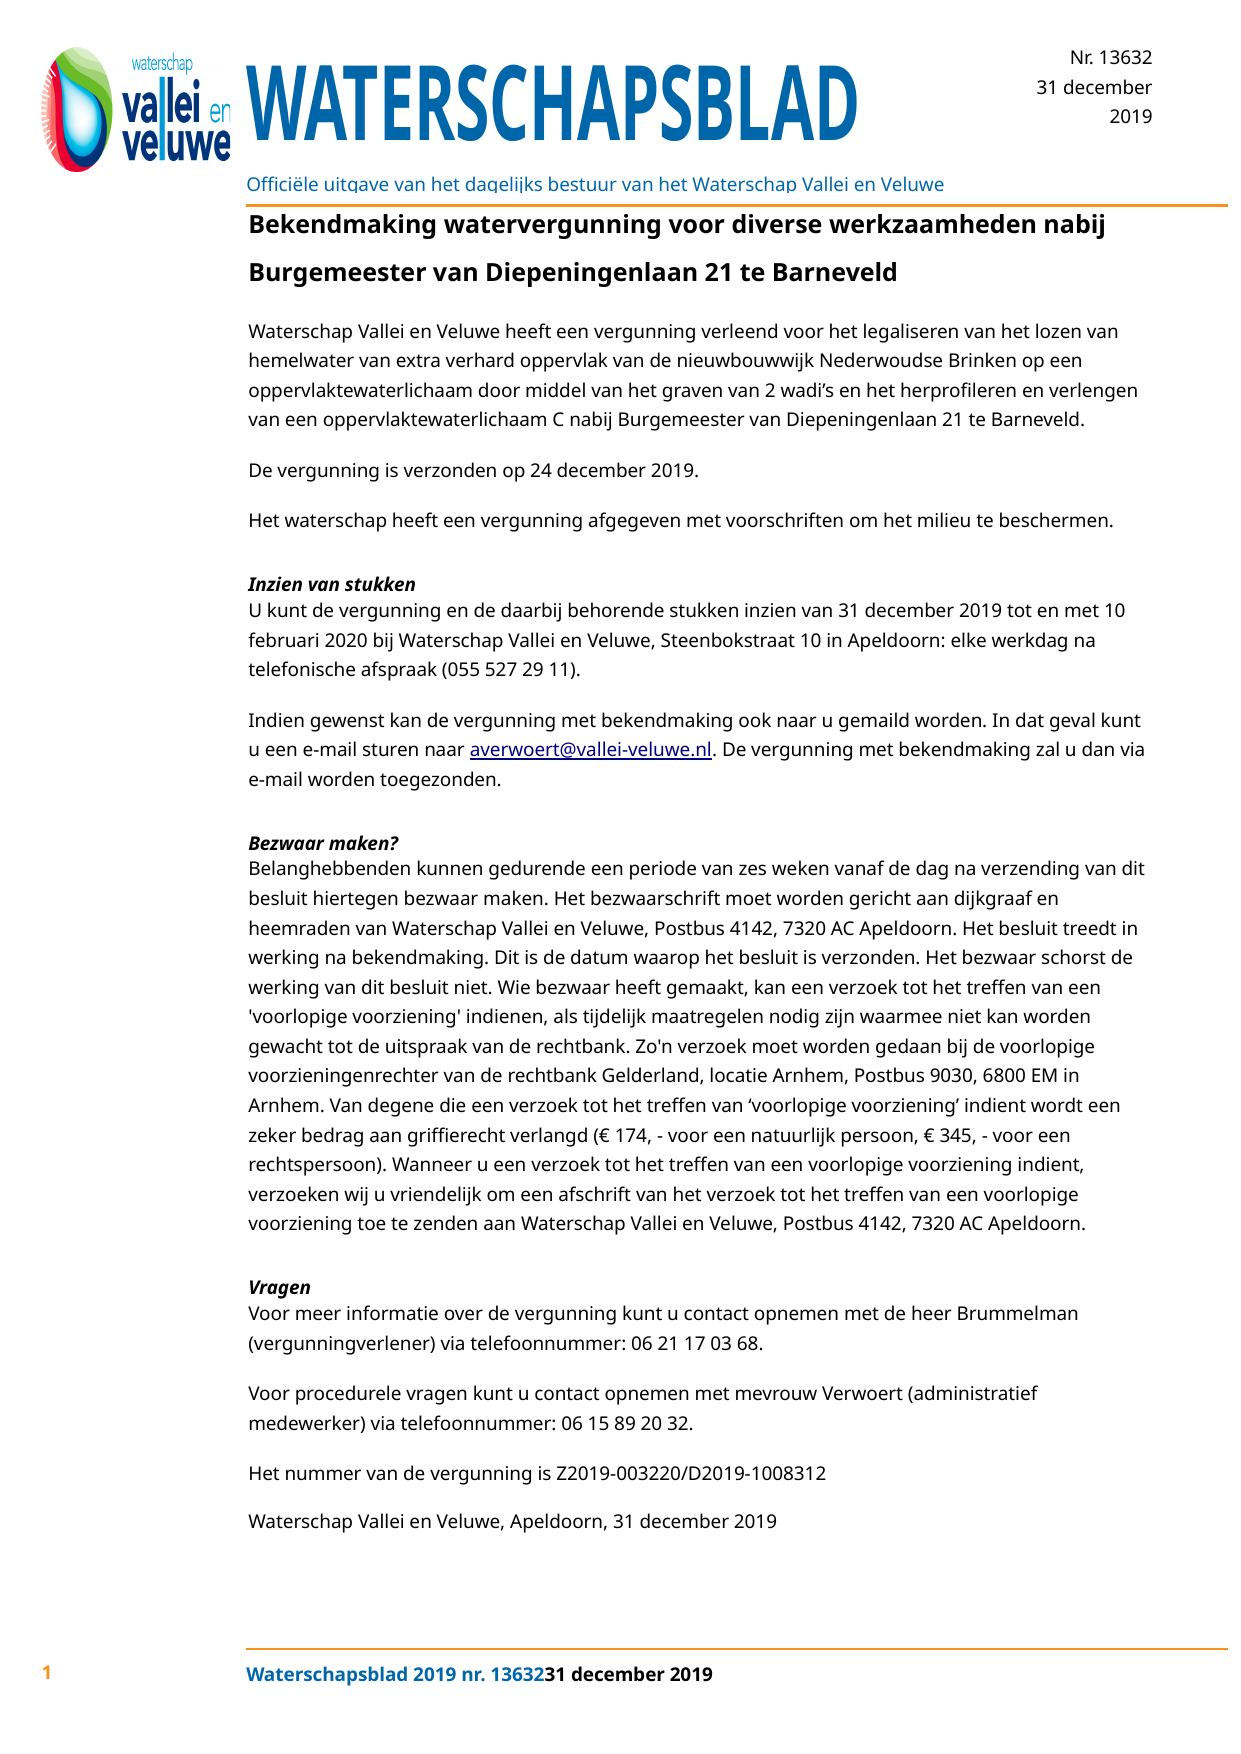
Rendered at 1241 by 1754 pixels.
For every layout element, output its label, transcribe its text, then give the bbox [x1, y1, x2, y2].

text Waterschap Vallei en Veluwe heeft een vergunning verleend voor het legaliseren van het lozen van hemelwater van extra verhard oppervlak van de nieuwbouwwijk Nederwoudse Brinken op een oppervlaktewaterlichaam door middel van het graven van 2 wadi’s en het herprofileren en verlengen van een oppervlaktewaterlichaam C nabij Burgemeester van Diepeningenlaan 21 te Barneveld. [248, 318, 1152, 432]
text Het nummer van de vergunning is Z2019-003220/D2019-1008312 [248, 1460, 1152, 1486]
text U kunt de vergunning en de daarbij behorende stukken inzien van 31 december 2019 tot en met 10 februari 2020 bij Waterschap Vallei en Veluwe, Steenbokstraat 10 in Apeldoorn: elke werkdag na telefonische afspraak (055 527 29 11). [248, 597, 1152, 682]
text Bekendmaking watervergunning voor diverse werkzaamheden nabij Burgemeester van Diepeningenlaan 21 te Barneveld [248, 207, 1152, 288]
text Indien gewenst kan de vergunning met bekendmaking ook naar u gemaild worden. In dat geval kunt u een e-mail sturen naar averwoert@vallei-veluwe.nl. De vergunning met bekendmaking zal u dan via e-mail worden toegezonden. [248, 707, 1152, 792]
text Voor meer informatie over de vergunning kunt u contact opnemen met de heer Brummelman (vergunningverlener) via telefoonnummer: 06 21 17 03 68. [248, 1300, 1152, 1356]
picture [41, 47, 231, 172]
text Het waterschap heeft een vergunning afgegeven met voorschriften om het milieu te beschermen. [248, 507, 1152, 533]
text Bezwaar maken? [248, 830, 1152, 856]
text Vragen [248, 1274, 1152, 1300]
text Belanghebbenden kunnen gedurende een periode van zes weken vanaf de dag na verzending van dit besluit hiertegen bezwaar maken. Het bezwaarschrift moet worden gericht aan dijkgraaf en heemraden van Waterschap Vallei en Veluwe, Postbus 4142, 7320 AC Apeldoorn. Het besluit treedt in werking na bekendmaking. Dit is de datum waarop het besluit is verzonden. Het bezwaar schorst de werking van dit besluit niet. Wie bezwaar heeft gemaakt, kan een verzoek tot het treffen van een 'voorlopige voorziening' indienen, als tijdelijk maatregelen nodig zijn waarmee niet kan worden gewacht tot de uitspraak van de rechtbank. Zo'n verzoek moet worden gedaan bij de voorlopige voorzieningenrechter van de rechtbank Gelderland, locatie Arnhem, Postbus 9030, 6800 EM in Arnhem. Van degene die een verzoek tot het treffen van ‘voorlopige voorziening’ indient wordt een zeker bedrag aan griffierecht verlangd (€ 174, - voor een natuurlijk persoon, € 345, - voor een rechtspersoon). Wanneer u een verzoek tot het treffen van een voorlopige voorziening indient, verzoeken wij u vriendelijk om een afschrift van het verzoek tot het treffen van een voorlopige voorziening toe te zenden aan Waterschap Vallei en Veluwe, Postbus 4142, 7320 AC Apeldoorn. [248, 856, 1152, 1236]
text Inzien van stukken [248, 571, 1152, 597]
text Waterschap Vallei en Veluwe, Apeldoorn, 31 december 2019 [248, 1508, 1152, 1534]
text Voor procedurele vragen kunt u contact opnemen met mevrouw Verwoert (administratief medewerker) via telefoonnummer: 06 15 89 20 32. [248, 1380, 1152, 1436]
text De vergunning is verzonden op 24 december 2019. [248, 457, 1152, 483]
